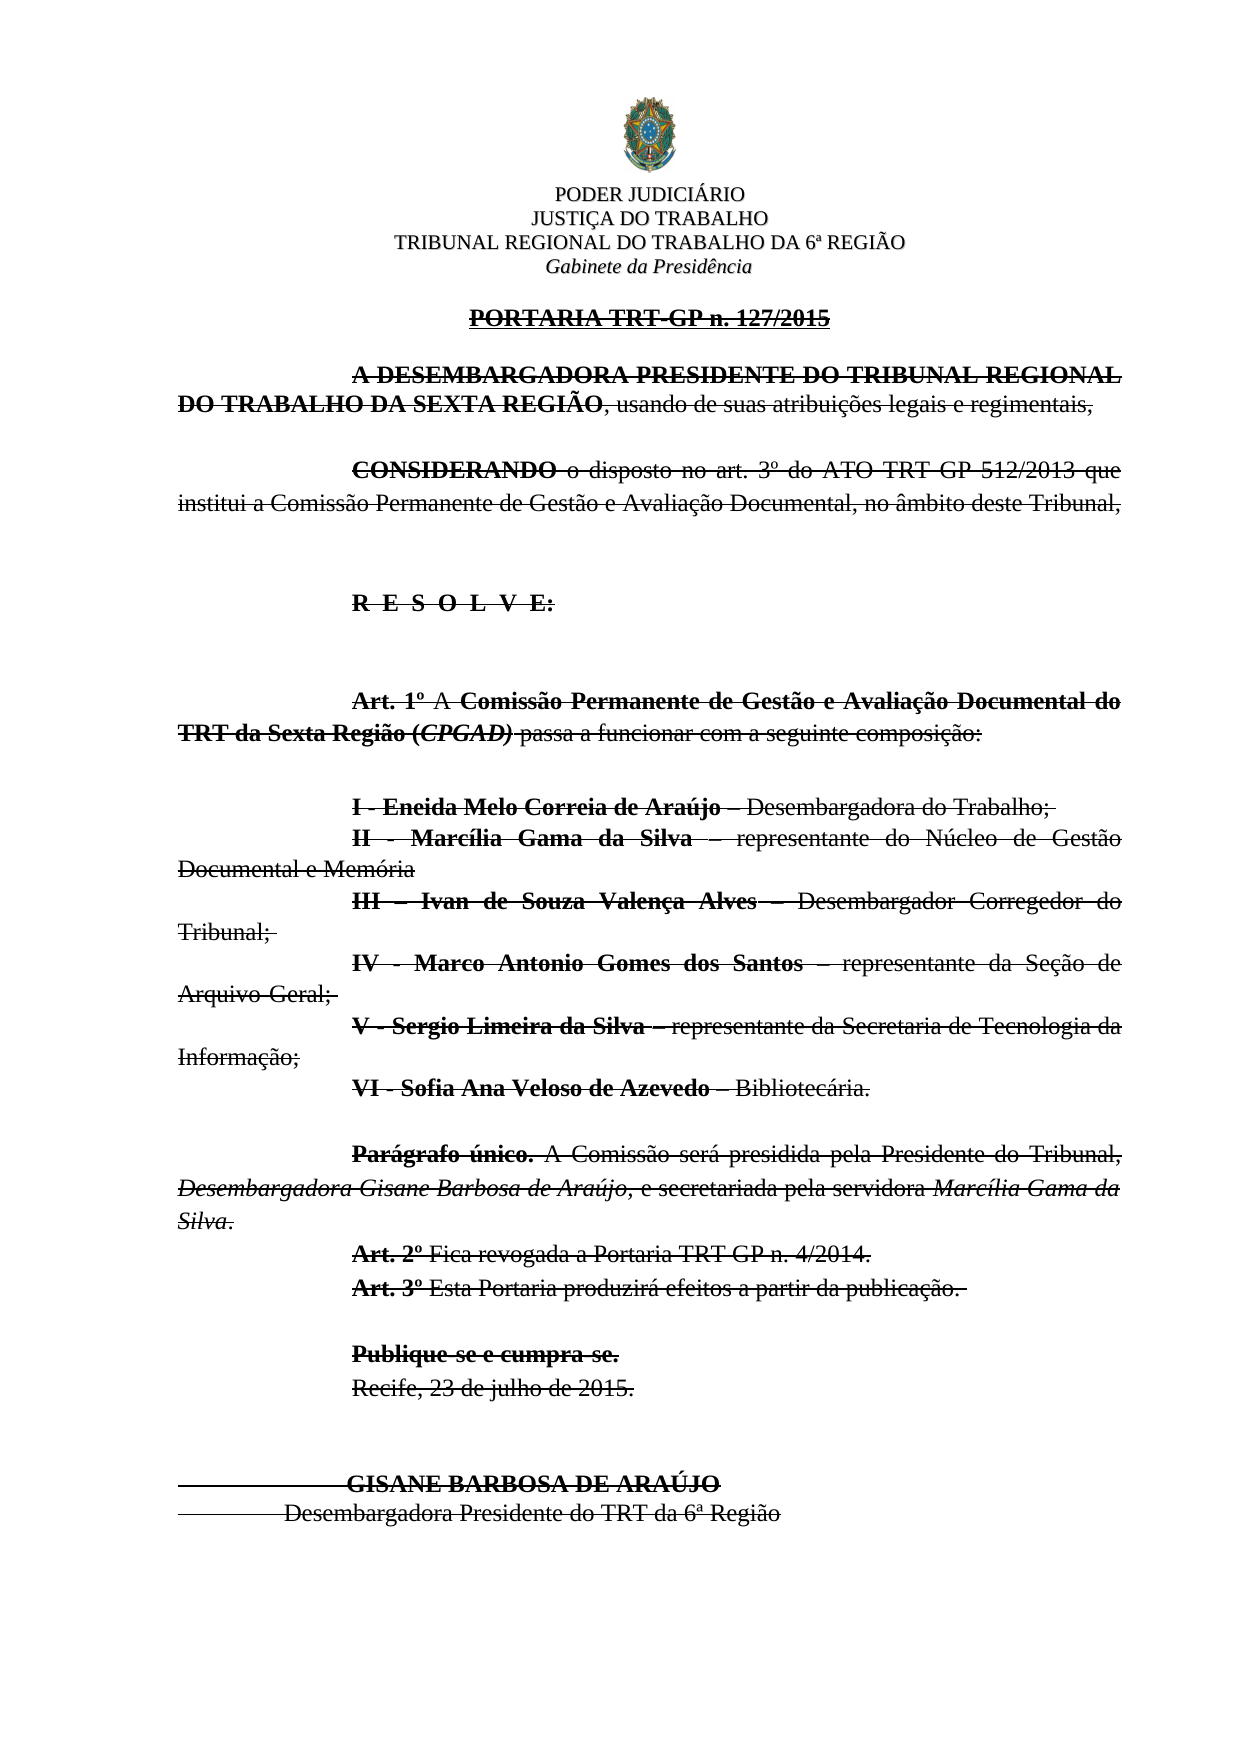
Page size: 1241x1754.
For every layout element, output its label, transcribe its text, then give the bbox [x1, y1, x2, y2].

text VI - Sofia Ana Veloso de Azevedo – Bibliotecária. [177, 1072, 1122, 1103]
text Art. 2º Fica revogada a Portaria TRT GP n. 4/2014. [177, 1236, 1122, 1269]
text Publique-se e cumpra-se. [177, 1336, 1122, 1369]
text IV - Marco Antonio Gomes dos Santos – representante da Seção de Arquivo-Geral; [177, 947, 1122, 1009]
text I - Eneida Melo Correia de Araújo – Desembargadora do Trabalho; [177, 790, 1122, 822]
text III – Ivan de Souza Valença Alves – Desembargador Corregedor do Tribunal; [177, 884, 1122, 947]
text A DESEMBARGADORA PRESIDENTE DO TRIBUNAL REGIONAL DO TRABALHO DA SEXTA REGIÃO, usando de suas atribuições legais e regimentais, [177, 361, 1122, 418]
text CONSIDERANDO o disposto no art. 3º do ATO TRT GP 512/2013 que institui a Comissão Permanente de Gestão e Avaliação Documental, no âmbito deste Tribunal, [177, 451, 1122, 518]
picture [623, 97, 676, 173]
text Parágrafo único. A Comissão será presidida pela Presidente do Tribunal, Desembargadora Gisane Barbosa de Araújo, e secretariada pela servidora Marcília Gama da Silva. [177, 1136, 1122, 1236]
text PORTARIA TRT-GP n. 127/2015 [177, 302, 1122, 331]
text GISANE BARBOSA DE ARAÚJO [177, 1469, 1122, 1498]
text Recife, 23 de julho de 2015. [177, 1369, 1122, 1403]
text R E S O L V E: [177, 585, 1122, 618]
text Art. 1º A Comissão Permanente de Gestão e Avaliação Documental do TRT da Sexta Região (CPGAD) passa a funcionar com a seguinte composição: [177, 685, 1122, 747]
text Desembargadora Presidente do TRT da 6ª Região [177, 1498, 1122, 1527]
text Art. 3º Esta Portaria produzirá efeitos a partir da publicação. [177, 1269, 1122, 1303]
text V - Sergio Limeira da Silva – representante da Secretaria de Tecnologia da Informação; [177, 1009, 1122, 1072]
text II - Marcília Gama da Silva – representante do Núcleo de Gestão Documental e Memória [177, 822, 1122, 884]
